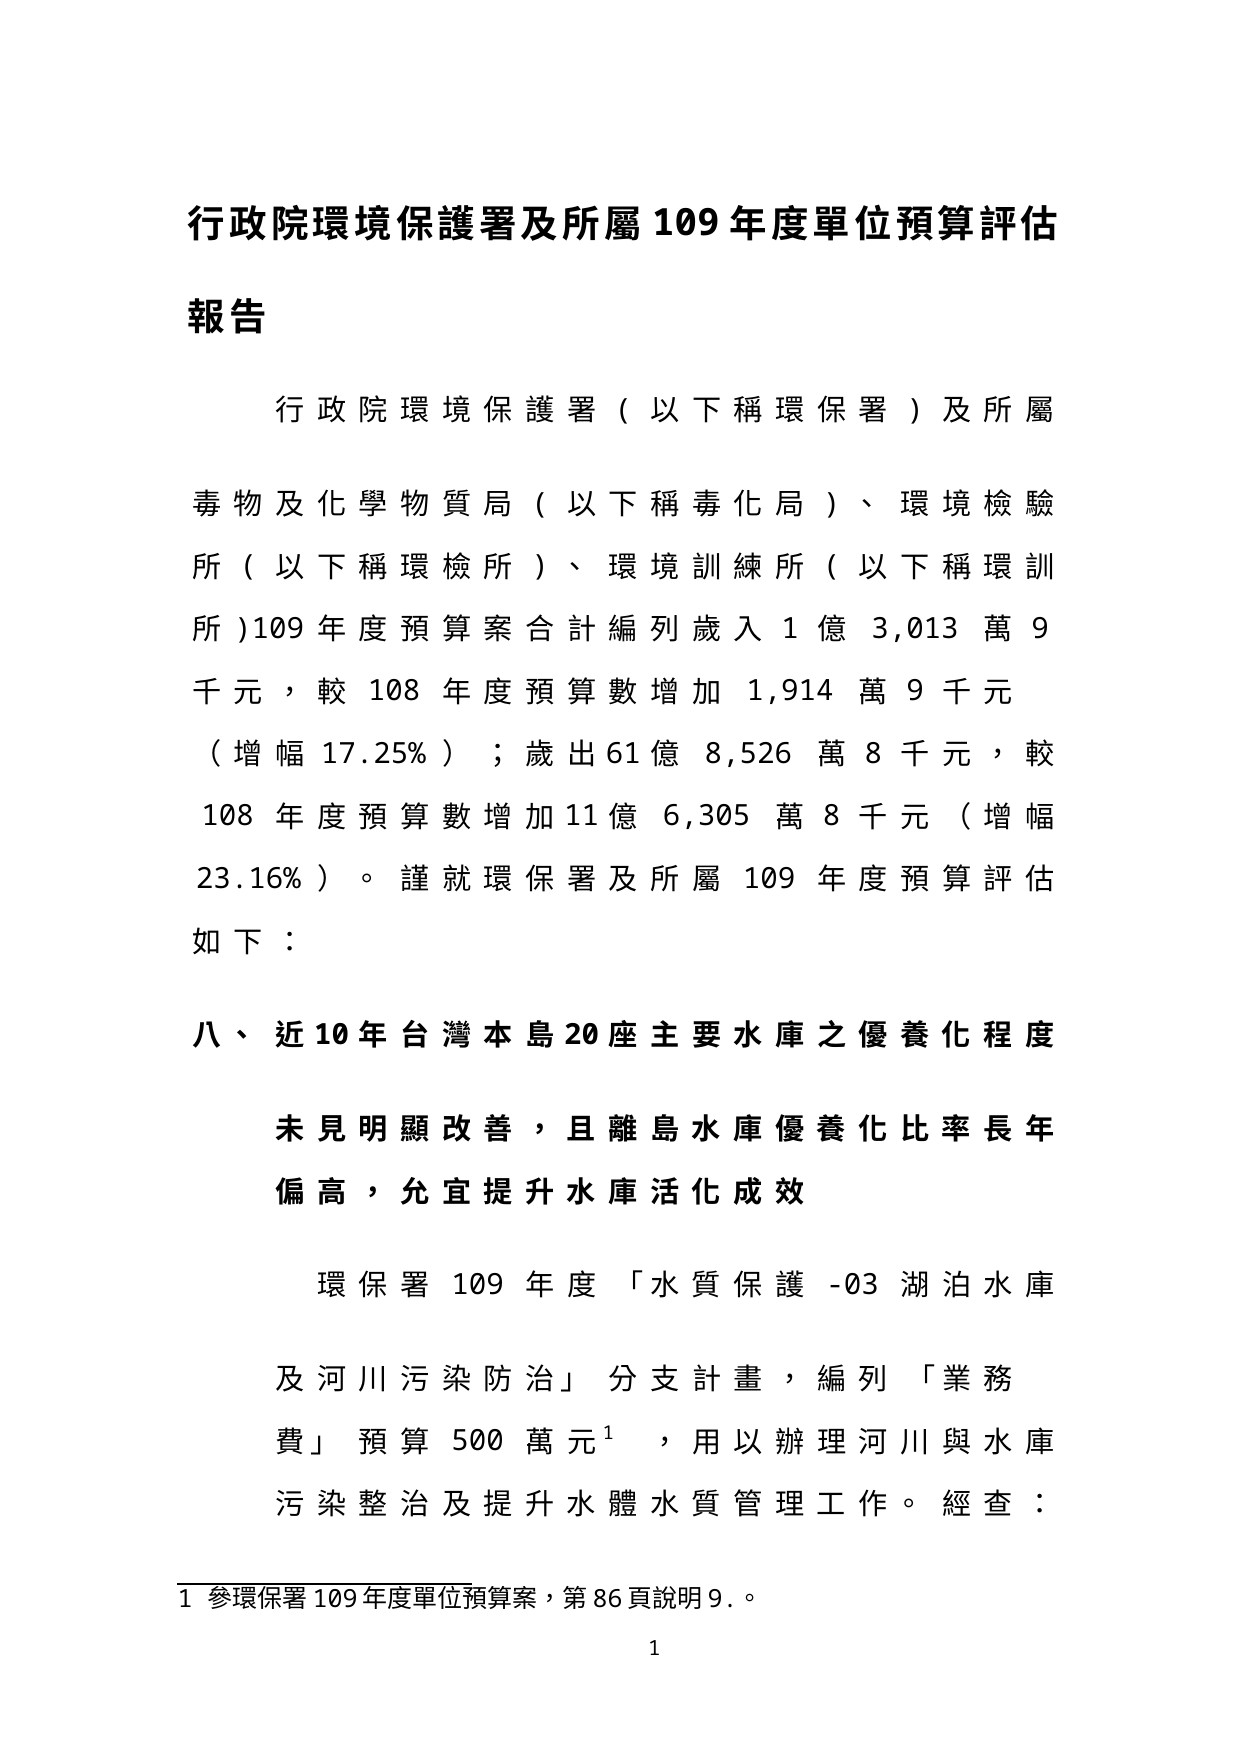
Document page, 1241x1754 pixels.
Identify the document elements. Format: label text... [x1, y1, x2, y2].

text 行政院環境保護署及所屬109年度單位預算評估報告 [186, 148, 1061, 335]
text 八、近10年台灣本島20座主要水庫之優養化程度未見明顯改善，且離島水庫優養化比率長年偏高，允宜提升水庫活化成效 [186, 960, 1061, 1210]
text 參環保署109年度單位預算案，第86頁說明9.。 [177, 1584, 1069, 1613]
text 環保署109年度「水質保護-03湖泊水庫及河川污染防治」分支計畫，編列「業務費」預算500萬元，用以辦理河川與水庫污染整治及提升水體水質管理工作。經查： [244, 1210, 1061, 1523]
text 行政院環境保護署(以下稱環保署)及所屬毒物及化學物質局(以下稱毒化局)、環境檢驗所(以下稱環檢所)、環境訓練所(以下稱環訓所)109年度預算案合計編列歲入1億3,013萬9千元，較108年度預算數增加1,914萬9千元（增幅17.25%）；歲出61億8,526萬8千元，較108年度預算數增加11億6,305萬8千元（增幅23.16%）。謹就環保署及所屬109年度預算評估如下： [186, 335, 1061, 960]
